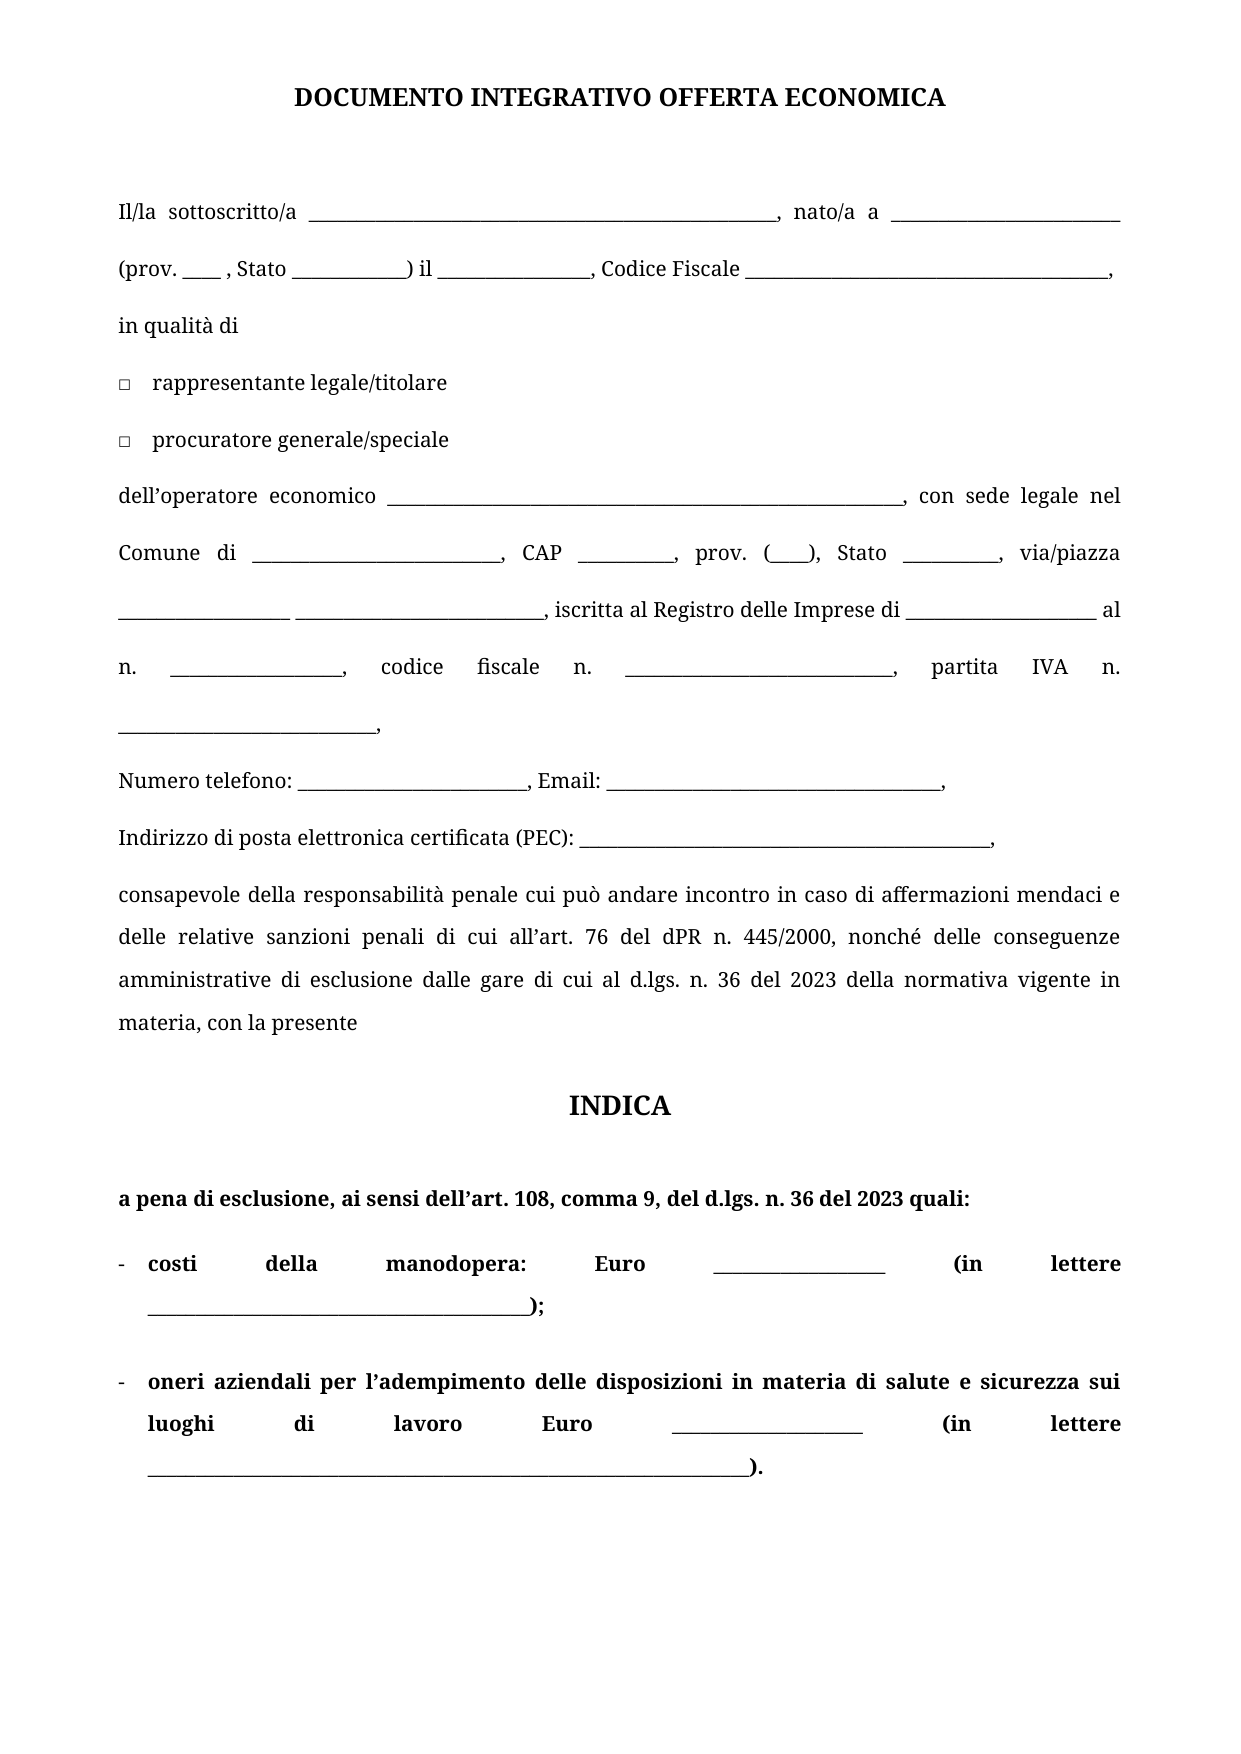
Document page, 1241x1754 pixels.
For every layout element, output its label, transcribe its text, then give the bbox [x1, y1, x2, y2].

text Numero telefono: ________________________, Email: ___________________________________, [118, 766, 1122, 794]
text Indirizzo di posta elettronica certificata (PEC): ___________________________________________, [118, 823, 1122, 851]
list costi della manodopera: Euro __________________ (in lettere ________________________________________); [118, 1249, 1122, 1320]
text consapevole della responsabilità penale cui può andare incontro in caso di affermazioni mendaci e delle relative sanzioni penali di cui all’art. 76 del dPR n. 445/2000, nonché delle conseguenze amministrative di esclusione dalle gare di cui al d.lgs. n. 36 del 2023 della normativa vigente in materia, con la presente [118, 880, 1122, 1036]
text a pena di esclusione, ai sensi dell’art. 108, comma 9, del d.lgs. n. 36 del 2023 quali: [118, 1184, 1122, 1212]
text ☐ procuratore generale/speciale [118, 425, 1122, 453]
list oneri aziendali per l’adempimento delle disposizioni in materia di salute e sicurezza sui luoghi di lavoro Euro ____________________ (in lettere _______________________________________________________________). [118, 1367, 1122, 1481]
text dell’operatore economico ______________________________________________________, con sede legale nel Comune di __________________________, CAP __________, prov. (____), Stato __________, via/piazza __________________ __________________________, iscritta al Registro delle Imprese di ____________________ al n. __________________, codice fiscale n. ____________________________, partita IVA n. ___________________________, [118, 482, 1122, 738]
text ☐ rappresentante legale/titolare [118, 368, 1122, 396]
text INDICA [118, 1086, 1122, 1123]
text DOCUMENTO INTEGRATIVO OFFERTA ECONOMICA [118, 80, 1122, 114]
text Il/la sottoscritto/a _________________________________________________, nato/a a ________________________ (prov. ____ , Stato ____________) il ________________, Codice Fiscale ______________________________________, [118, 197, 1122, 283]
text in qualità di [118, 311, 1122, 339]
